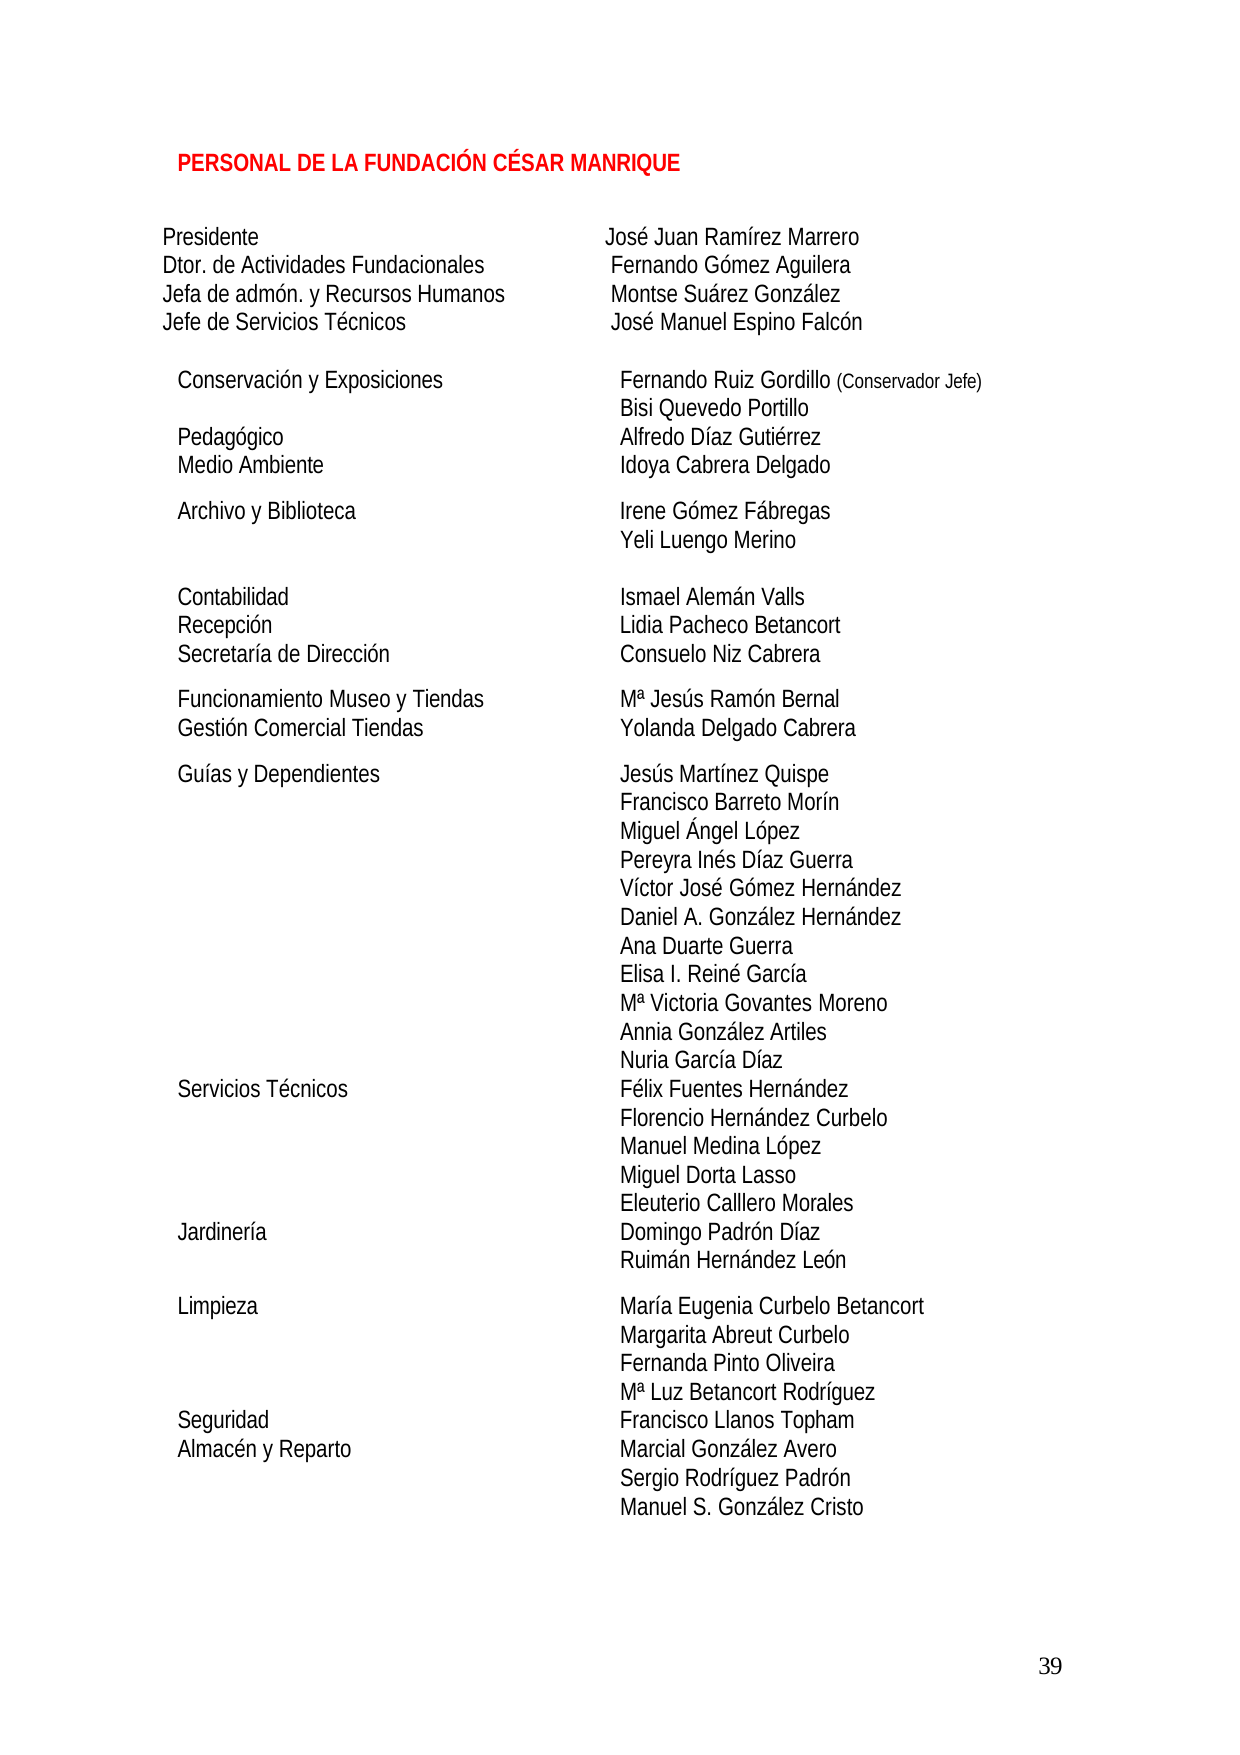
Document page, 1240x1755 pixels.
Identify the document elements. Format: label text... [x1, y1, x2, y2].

text Funcionamiento Museo y Tiendas Mª Jesús Ramón Bernal [177, 685, 1077, 713]
text Jardinería Domingo Padrón Díaz [177, 1217, 1077, 1246]
text Presidente José Juan Ramírez Marrero Dtor. de Actividades Fundacionales Fernando Gómez Aguilera Jefa de admón. y Recursos Humanos Montse Suárez González Jefe de Servicios Técnicos José Manuel Espino Falcón [162, 221, 874, 336]
subtitle PERSONAL DE LA FUNDACIÓN CÉSAR MANRIQUE [177, 147, 1077, 176]
text Pedagógico Alfredo Díaz Gutiérrez [177, 422, 1077, 451]
text Conservación y Exposiciones Fernando Ruiz Gordillo (Conservador Jefe) [177, 365, 1077, 393]
text Recepción Lidia Pacheco Betancort [177, 611, 1077, 639]
text Eleuterio Calllero Morales [620, 1188, 1077, 1217]
text Servicios Técnicos Félix Fuentes Hernández Florencio Hernández Curbelo Manuel Medina López Miguel Dorta Lasso [177, 1074, 888, 1188]
text Ruimán Hernández León [620, 1246, 1077, 1274]
text Seguridad Francisco Llanos Topham [177, 1406, 1077, 1434]
text Archivo y Biblioteca Irene Gómez Fábregas Yeli Luengo Merino [177, 496, 831, 553]
text Mª Victoria Govantes Moreno Annia González Artiles [620, 988, 887, 1045]
text Nuria García Díaz [620, 1045, 1077, 1074]
text Medio Ambiente Idoya Cabrera Delgado [177, 451, 1077, 479]
text Limpieza María Eugenia Curbelo Betancort Margarita Abreut Curbelo Fernanda Pinto Oliveira [177, 1291, 924, 1377]
text Bisi Quevedo Portillo [620, 393, 1077, 422]
text Elisa I. Reiné García [620, 959, 1077, 988]
text Guías y Dependientes Jesús Martínez Quispe Francisco Barreto Morín Miguel Ángel López Pereyra Inés Díaz Guerra [177, 759, 877, 873]
text Secretaría de Dirección Consuelo Niz Cabrera [177, 639, 1077, 668]
text Gestión Comercial Tiendas Yolanda Delgado Cabrera [177, 713, 1077, 742]
text Mª Luz Betancort Rodríguez [620, 1377, 1077, 1406]
text Almacén y Reparto Marcial González Avero Sergio Rodríguez Padrón Manuel S. González Cristo [177, 1434, 864, 1520]
text Víctor José Gómez Hernández Daniel A. González Hernández Ana Duarte Guerra [620, 873, 901, 959]
text Contabilidad Ismael Alemán Valls [177, 582, 1077, 611]
